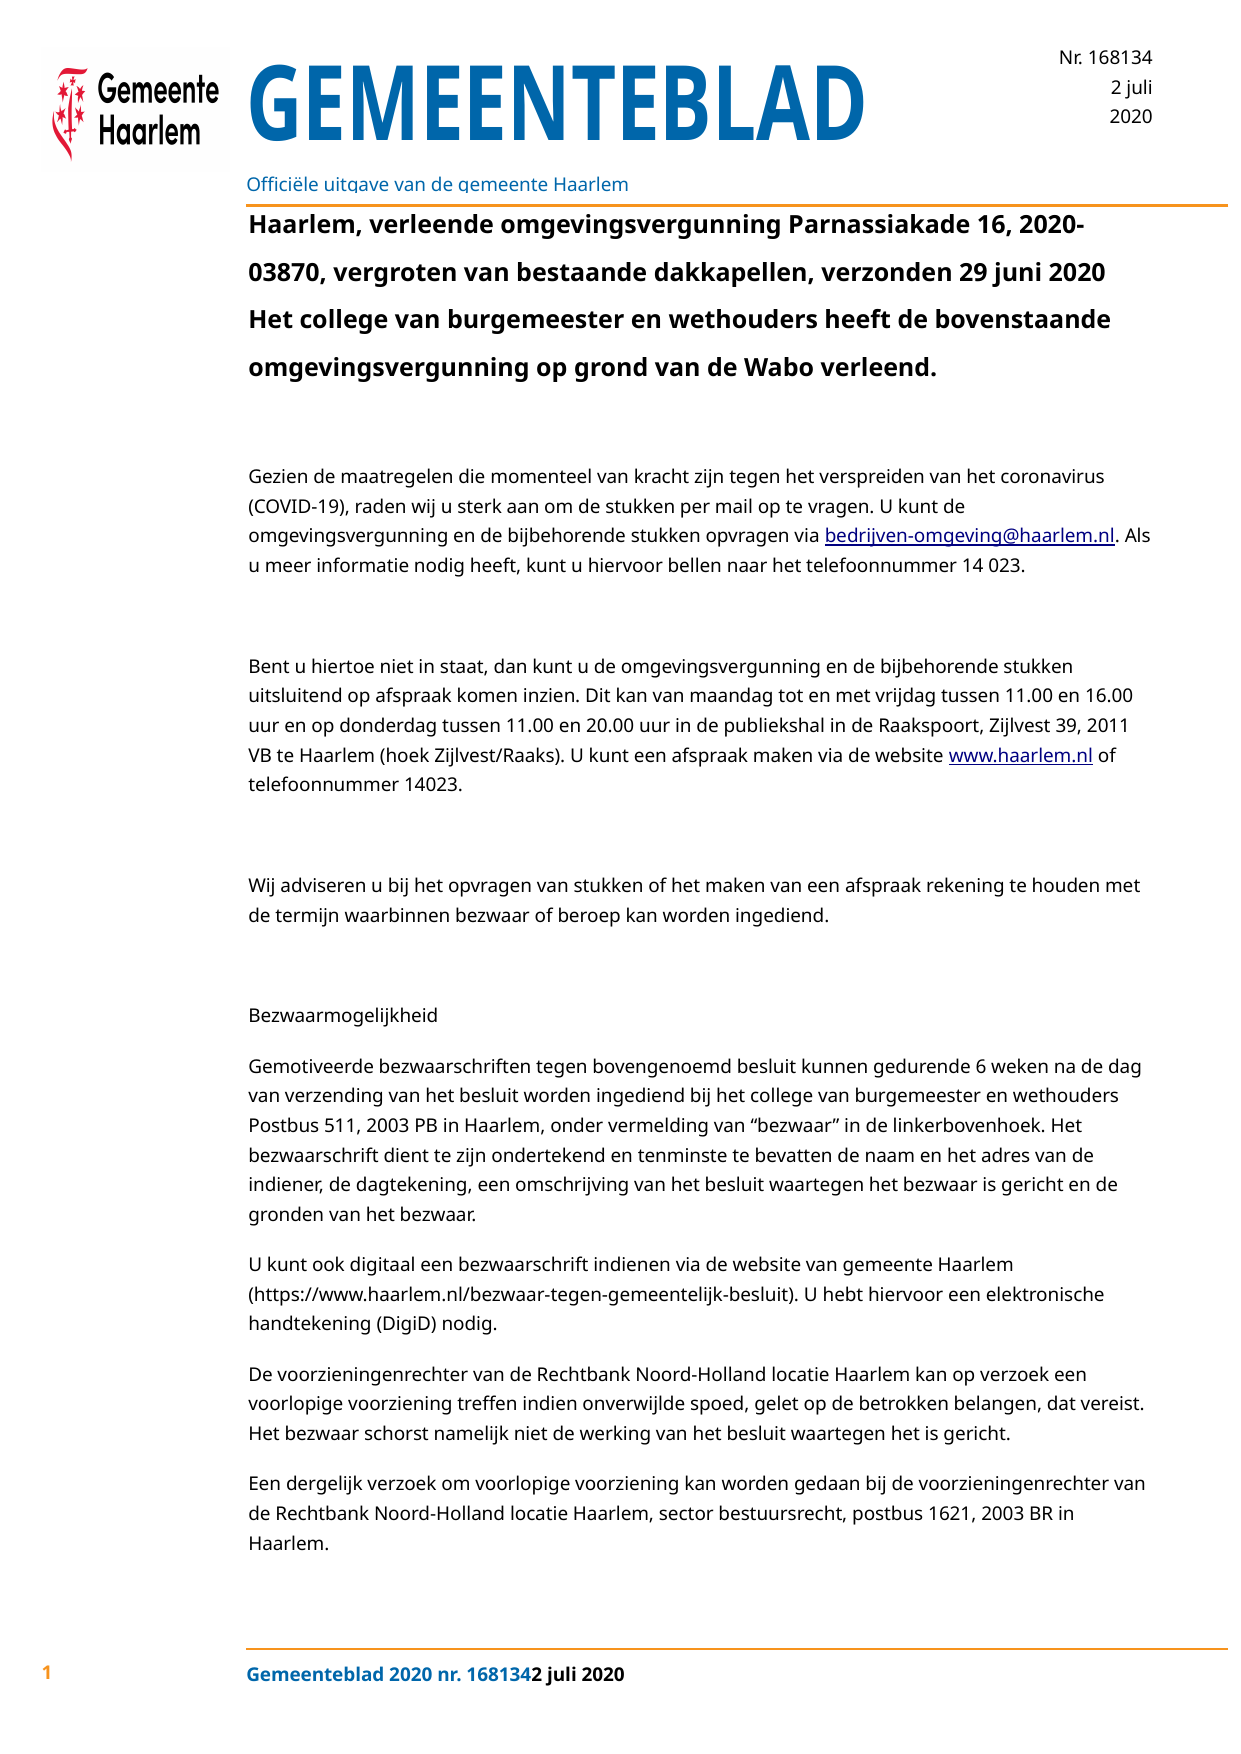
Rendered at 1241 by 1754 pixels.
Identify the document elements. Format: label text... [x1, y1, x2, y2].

text Een dergelijk verzoek om voorlopige voorziening kan worden gedaan bij de voorzieningenrechter van de Rechtbank Noord-Holland locatie Haarlem, sector bestuursrecht, postbus 1621, 2003 BR in Haarlem. [248, 1471, 1152, 1556]
picture [41, 47, 231, 172]
text De voorzieningenrechter van de Rechtbank Noord-Holland locatie Haarlem kan op verzoek een voorlopige voorziening treffen indien onverwijlde spoed, gelet op de betrokken belangen, dat vereist. Het bezwaar schorst namelijk niet de werking van het besluit waartegen het is gericht. [248, 1361, 1152, 1446]
text U kunt ook digitaal een bezwaarschrift indienen via de website van gemeente Haarlem (https://www.haarlem.nl/bezwaar-tegen-gemeentelijk-besluit). U hebt hiervoor een elektronische handtekening (DigiD) nodig. [248, 1251, 1152, 1336]
text Gemotiveerde bezwaarschriften tegen bovengenoemd besluit kunnen gedurende 6 weken na de dag van verzending van het besluit worden ingediend bij het college van burgemeester en wethouders Postbus 511, 2003 PB in Haarlem, onder vermelding van “bezwaar” in de linkerbovenhoek. Het bezwaarschrift dient te zijn ondertekend en tenminste te bevatten de naam en het adres van de indiener, de dagtekening, een omschrijving van het besluit waartegen het bezwaar is gericht en de gronden van het bezwaar. [248, 1053, 1152, 1227]
text Haarlem, verleende omgevingsvergunning Parnassiakade 16, 2020-03870, vergroten van bestaande dakkapellen, verzonden 29 juni 2020 Het college van burgemeester en wethouders heeft de bovenstaande omgevingsvergunning op grond van de Wabo verleend. [248, 207, 1152, 384]
text Wij adviseren u bij het opvragen van stukken of het maken van een afspraak rekening te houden met de termijn waarbinnen bezwaar of beroep kan worden ingediend. [248, 872, 1152, 928]
text Bezwaarmogelijkheid [248, 1003, 1152, 1028]
text Gezien de maatregelen die momenteel van kracht zijn tegen het verspreiden van het coronavirus (COVID-19), raden wij u sterk aan om de stukken per mail op te vragen. U kunt de omgevingsvergunning en de bijbehorende stukken opvragen via bedrijven-omgeving@haarlem.nl. Als u meer informatie nodig heeft, kunt u hiervoor bellen naar het telefoonnummer 14 023. [248, 463, 1152, 578]
text Bent u hiertoe niet in staat, dan kunt u de omgevingsvergunning en de bijbehorende stukken uitsluitend op afspraak komen inzien. Dit kan van maandag tot en met vrijdag tussen 11.00 en 16.00 uur en op donderdag tussen 11.00 en 20.00 uur in de publiekshal in de Raakspoort, Zijlvest 39, 2011 VB te Haarlem (hoek Zijlvest/Raaks). U kunt een afspraak maken via de website www.haarlem.nl of telefoonnummer 14023. [248, 653, 1152, 797]
